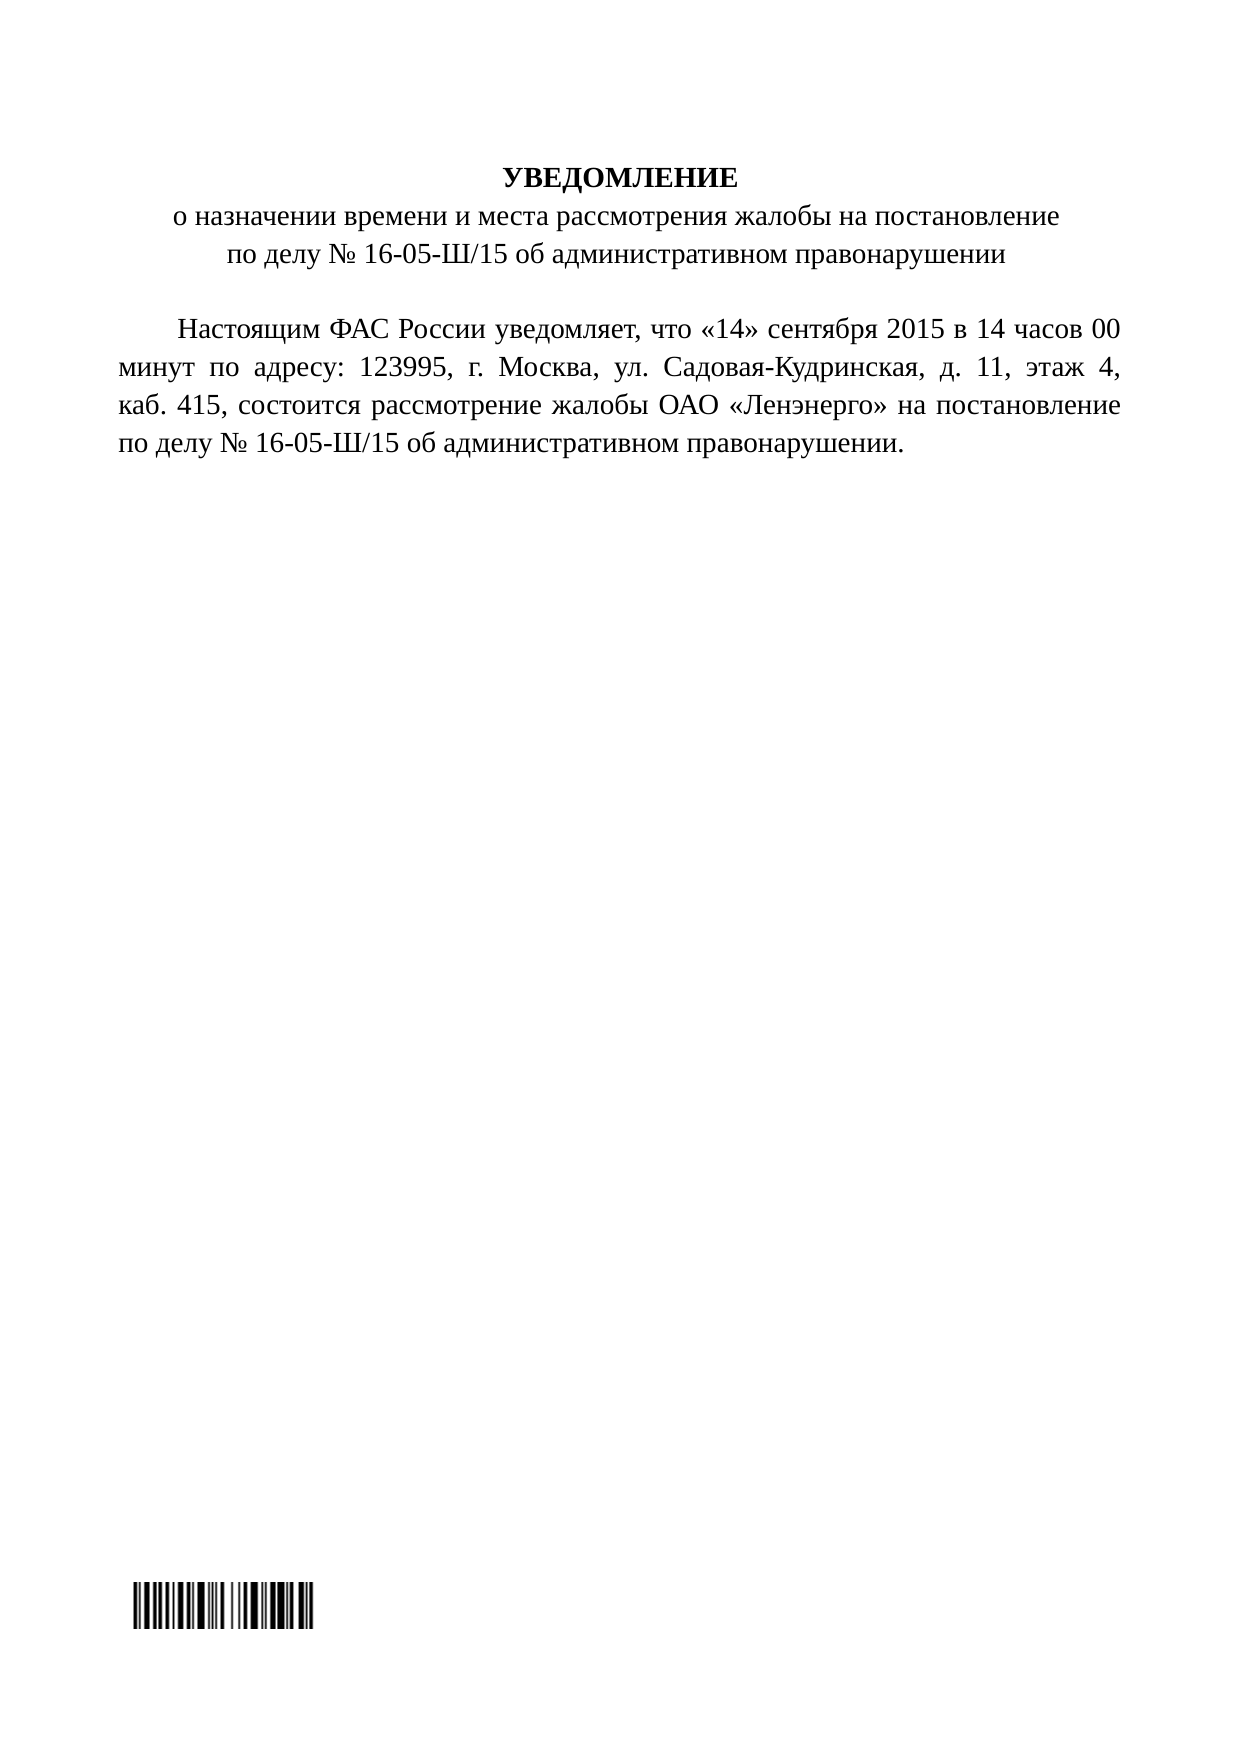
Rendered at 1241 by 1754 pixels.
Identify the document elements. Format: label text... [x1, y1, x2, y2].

subtitle УВЕДОМЛЕНИЕ [118, 156, 1122, 194]
subtitle по делу № 16-05-Ш/15 об административном правонарушении [118, 232, 1122, 269]
subtitle о назначении времени и места рассмотрения жалобы на постановление [118, 194, 1122, 232]
text Настоящим ФАС России уведомляет, что «14» сентября 2015 в 14 часов 00 минут по адресу: 123995, г. Москва, ул. Садовая-Кудринская, д. 11, этаж 4, каб. 415, состоится рассмотрение жалобы ОАО «Ленэнерго» на постановление по делу № 16-05-Ш/15 об административном правонарушении. [118, 307, 1122, 458]
picture [118, 1582, 331, 1629]
